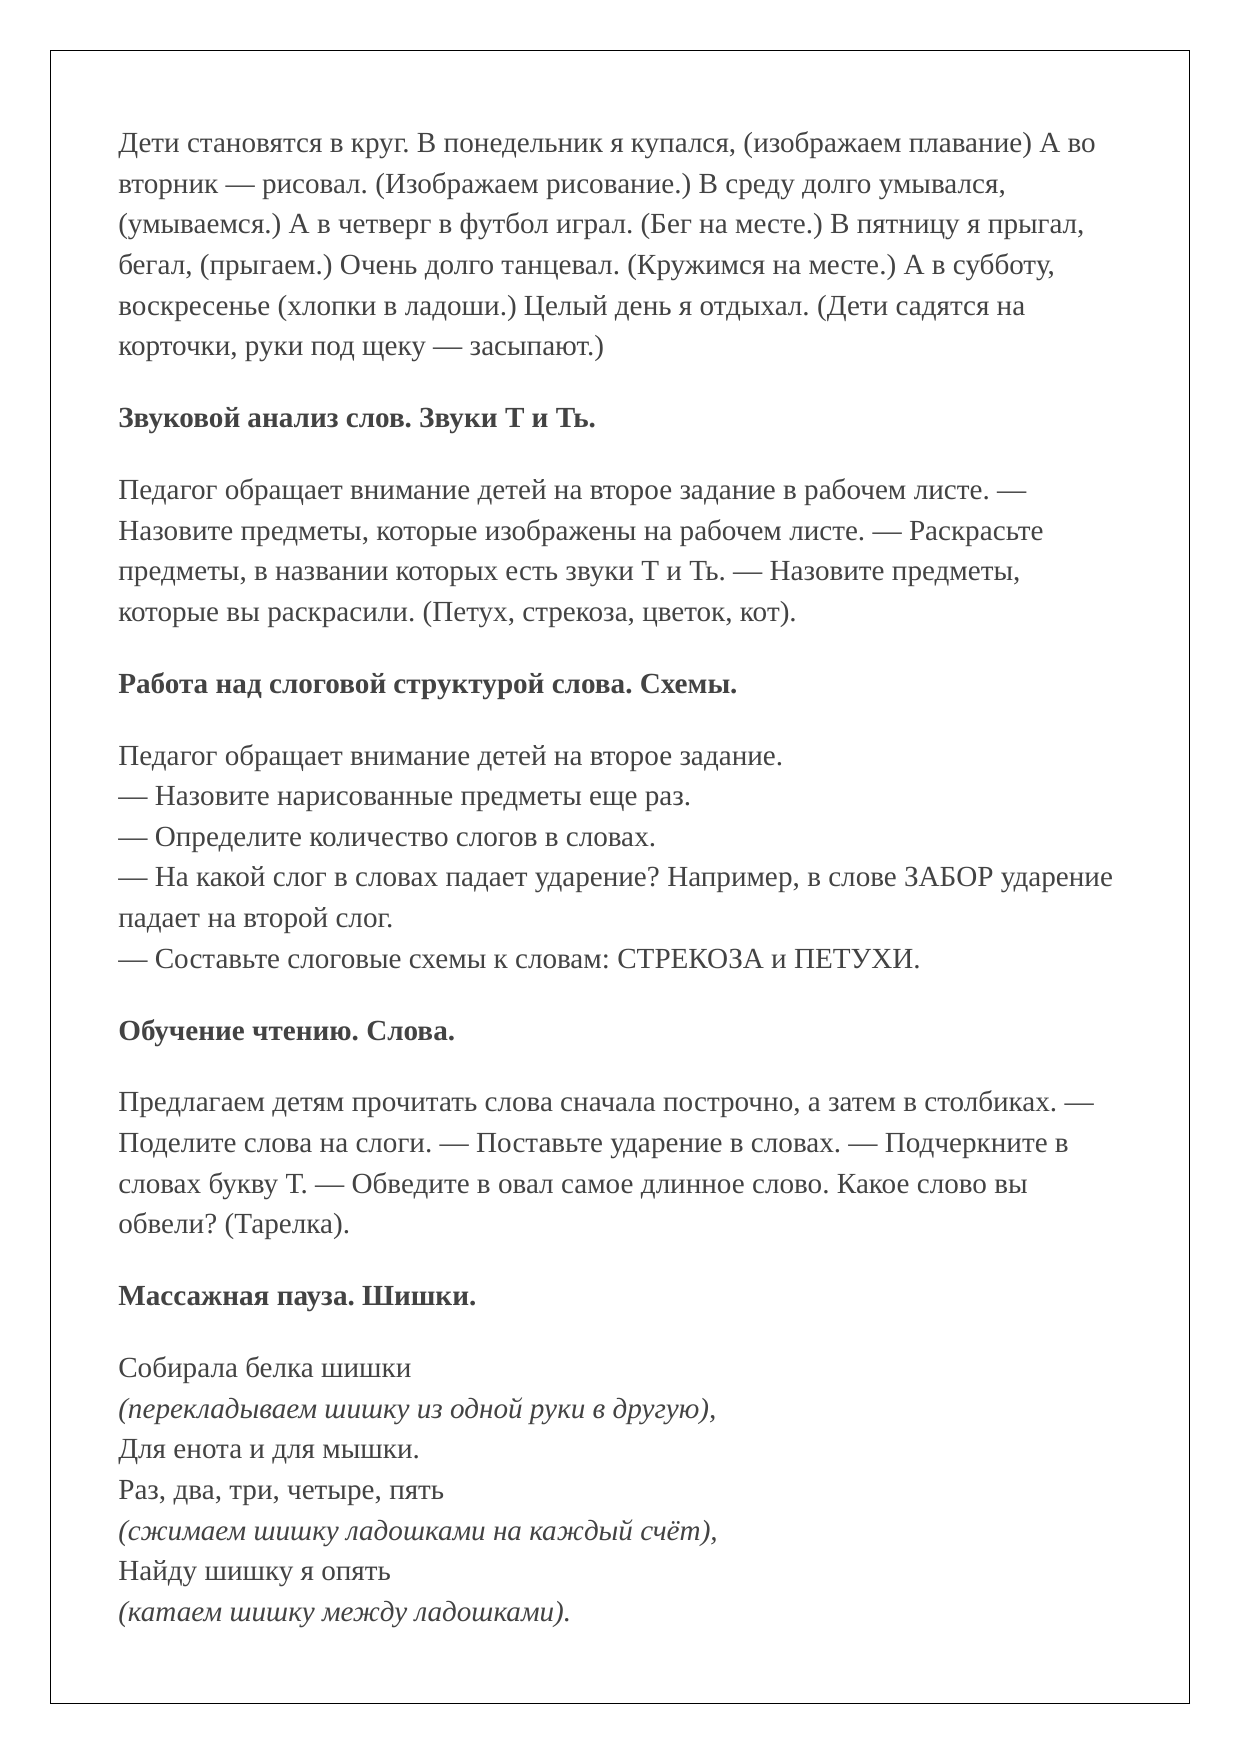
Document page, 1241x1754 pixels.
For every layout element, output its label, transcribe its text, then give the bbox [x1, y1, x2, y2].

text Педагог обращает внимание детей на второе задание. — Назовите нарисованные предметы еще раз. — Определите количество слогов в словах. — На какой слог в словах падает ударение? Например, в слове ЗАБОР ударение падает на второй слог. — Составьте слоговые схемы к словам: СТРЕКОЗА и ПЕТУХИ. [118, 731, 1122, 974]
text Предлагаем детям прочитать слова сначала построчно, а затем в столбиках. — Поделите слова на слоги. — Поставьте ударение в словах. — Подчеркните в словах букву Т. — Обведите в овал самое длинное слово. Какое слово вы обвели? (Тарелка). [118, 1077, 1122, 1240]
text Обучение чтению. Слова. [118, 1006, 1122, 1046]
text Дети становятся в круг. В понедельник я купался, (изображаем плавание) А во вторник — рисовал. (Изображаем рисование.) В среду долго умывался, (умываемся.) А в четверг в футбол играл. (Бег на месте.) В пятницу я прыгал, бегал, (прыгаем.) Очень долго танцевал. (Кружимся на месте.) А в субботу, воскресенье (хлопки в ладоши.) Целый день я отдыхал. (Дети садятся на корточки, руки под щеку — засыпают.) [118, 118, 1122, 362]
text Педагог обращает внимание детей на второе задание в рабочем листе. — Назовите предметы, которые изображены на рабочем листе. — Раскрасьте предметы, в названии которых есть звуки Т и Ть. — Назовите предметы, которые вы раскрасили. (Петух, стрекоза, цветок, кот). [118, 465, 1122, 627]
text Массажная пауза. Шишки. [118, 1271, 1122, 1312]
text Работа над слоговой структурой слова. Схемы. [118, 659, 1122, 699]
text Собирала белка шишки (перекладываем шишку из одной руки в другую), Для енота и для мышки. Раз, два, три, четыре, пять (сжимаем шишку ладошками на каждый счёт), Найду шишку я опять (катаем шишку между ладошками). [118, 1343, 1122, 1627]
text Звуковой анализ слов. Звуки Т и Ть. [118, 393, 1122, 434]
